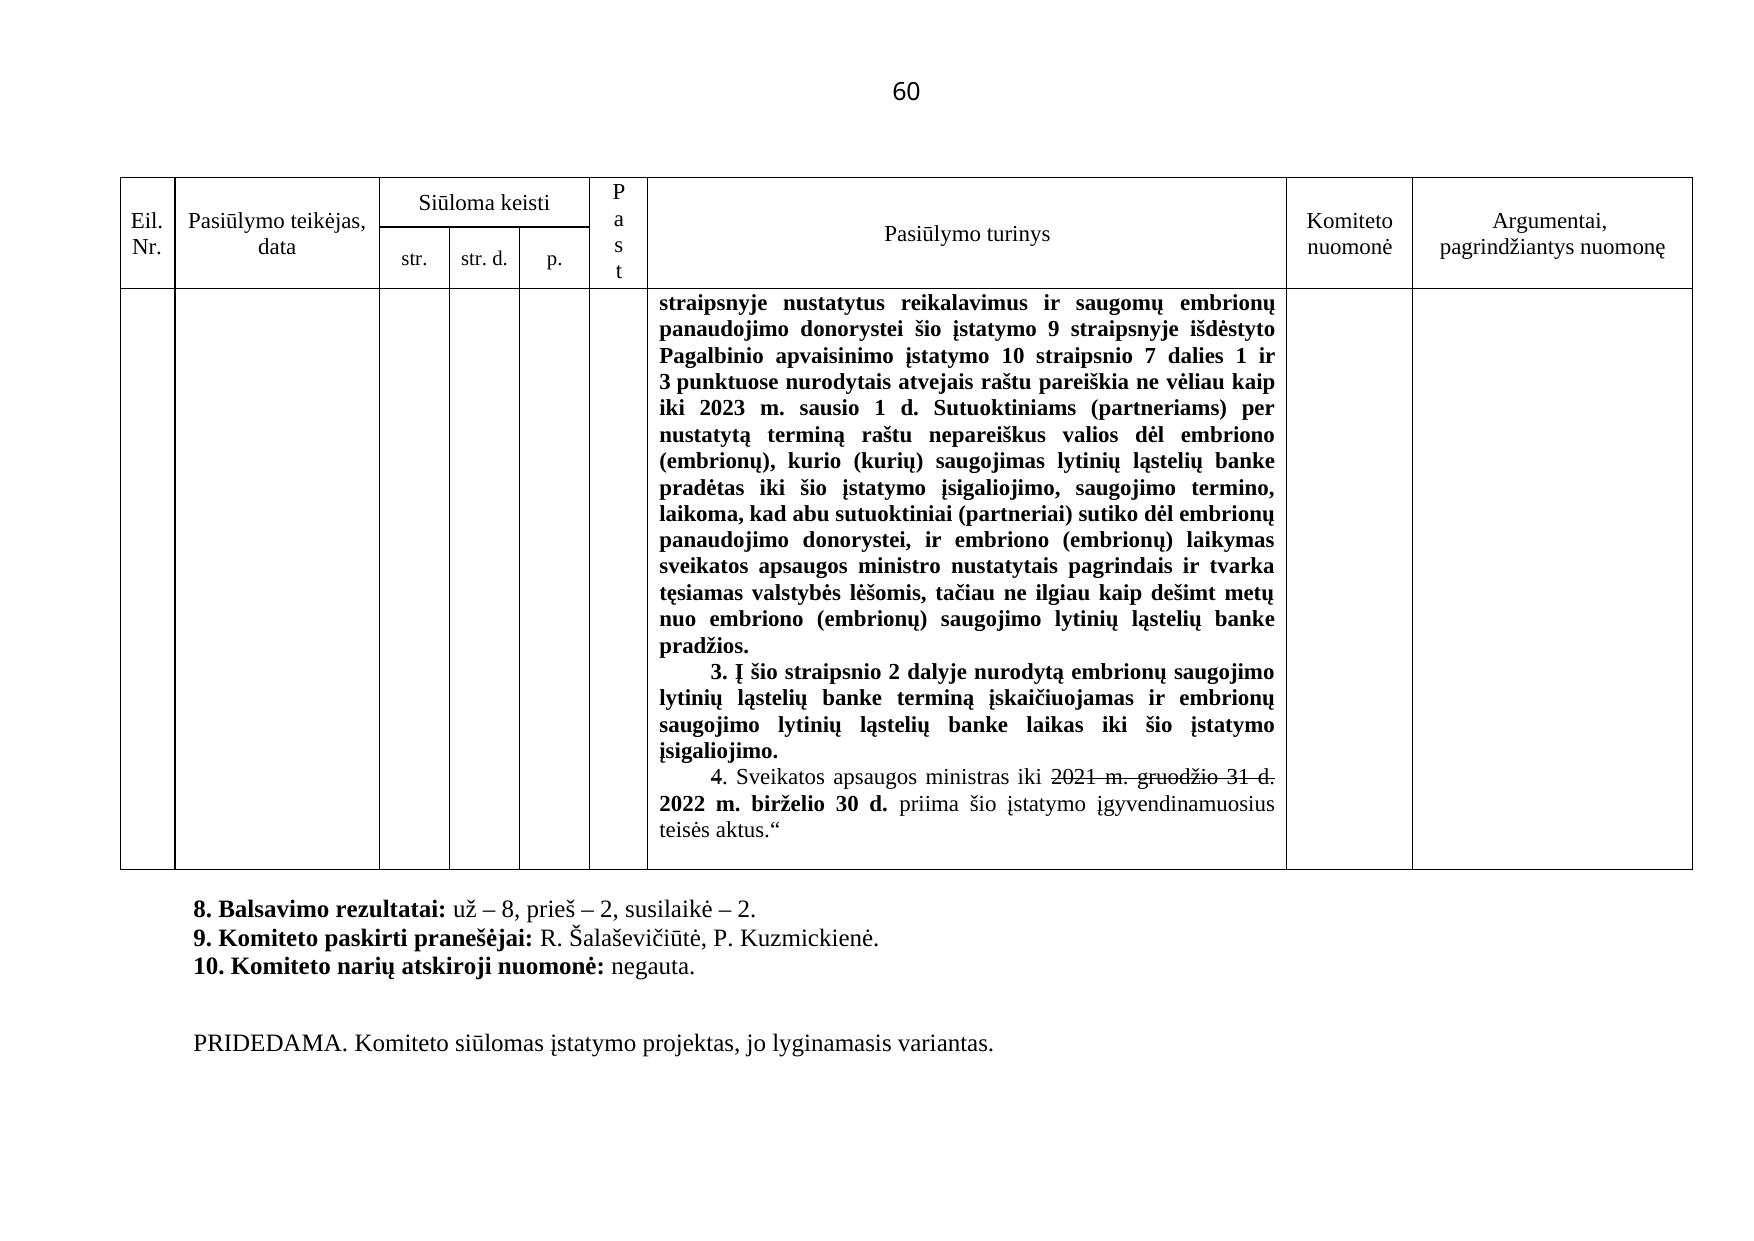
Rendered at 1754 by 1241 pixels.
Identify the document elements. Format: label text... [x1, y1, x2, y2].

text 9. Komiteto paskirti pranešėjai: R. Šalaševičiūtė, P. Kuzmickienė. [118, 923, 1695, 951]
table_cell str. d. [450, 228, 519, 288]
table_cell [590, 289, 647, 869]
table_cell [520, 289, 589, 869]
table_header Argumentai, pagrindžiantys nuomonę [1413, 178, 1692, 288]
table_header Komiteto nuomonė [1287, 178, 1412, 288]
table_header Eil. Nr. [121, 178, 174, 288]
table_header Pasiūlymo turinys [648, 178, 1286, 288]
table_cell [380, 289, 449, 869]
table_cell [121, 289, 174, 869]
table_header Siūloma keisti [380, 178, 589, 226]
table_header Pastabos [590, 178, 647, 288]
table_cell straipsnyje nustatytus reikalavimus ir saugomų embrionų panaudojimo donorystei šio įstatymo 9 straipsnyje išdėstyto Pagalbinio apvaisinimo įstatymo 10 straipsnio 7 dalies 1 ir 3 punktuose nurodytais atvejais raštu pareiškia ne vėliau kaip iki 2023 m. sausio 1 d. Sutuoktiniams (partneriams) per nustatytą terminą raštu nepareiškus valios dėl embriono (embrionų), kurio (kurių) saugojimas lytinių ląstelių banke pradėtas iki šio įstatymo įsigaliojimo, saugojimo termino, laikoma, kad abu sutuoktiniai (partneriai) sutiko dėl embrionų panaudojimo donorystei, ir embriono (embrionų) laikymas sveikatos apsaugos ministro nustatytais pagrindais ir tvarka tęsiamas valstybės lėšomis, tačiau ne ilgiau kaip dešimt metų nuo embriono (embrionų) saugojimo lytinių ląstelių banke pradžios. 3. Į šio straipsnio 2 dalyje nurodytą embrionų saugojimo lytinių ląstelių banke terminą įskaičiuojamas ir embrionų saugojimo lytinių ląstelių banke laikas iki šio įstatymo įsigaliojimo. 4. Sveikatos apsaugos ministras iki 2021 m. gruodžio 31 d. 2022 m. birželio 30 d. priima šio įstatymo įgyvendinamuosius teisės aktus.“ [648, 289, 1286, 869]
table_cell str. [380, 228, 449, 288]
table_cell [1413, 289, 1692, 869]
table_cell [1287, 289, 1412, 869]
table_cell p. [520, 228, 589, 288]
table_cell [450, 289, 519, 869]
table_cell [176, 289, 379, 869]
table_header Pasiūlymo teikėjas, data [176, 178, 379, 288]
text 8. Balsavimo rezultatai: už – 8, prieš – 2, susilaikė – 2. [118, 894, 1695, 923]
text PRIDEDAMA. Komiteto siūlomas įstatymo projektas, jo lyginamasis variantas. [118, 1028, 1695, 1057]
text 10. Komiteto narių atskiroji nuomonė: negauta. [118, 951, 1695, 980]
